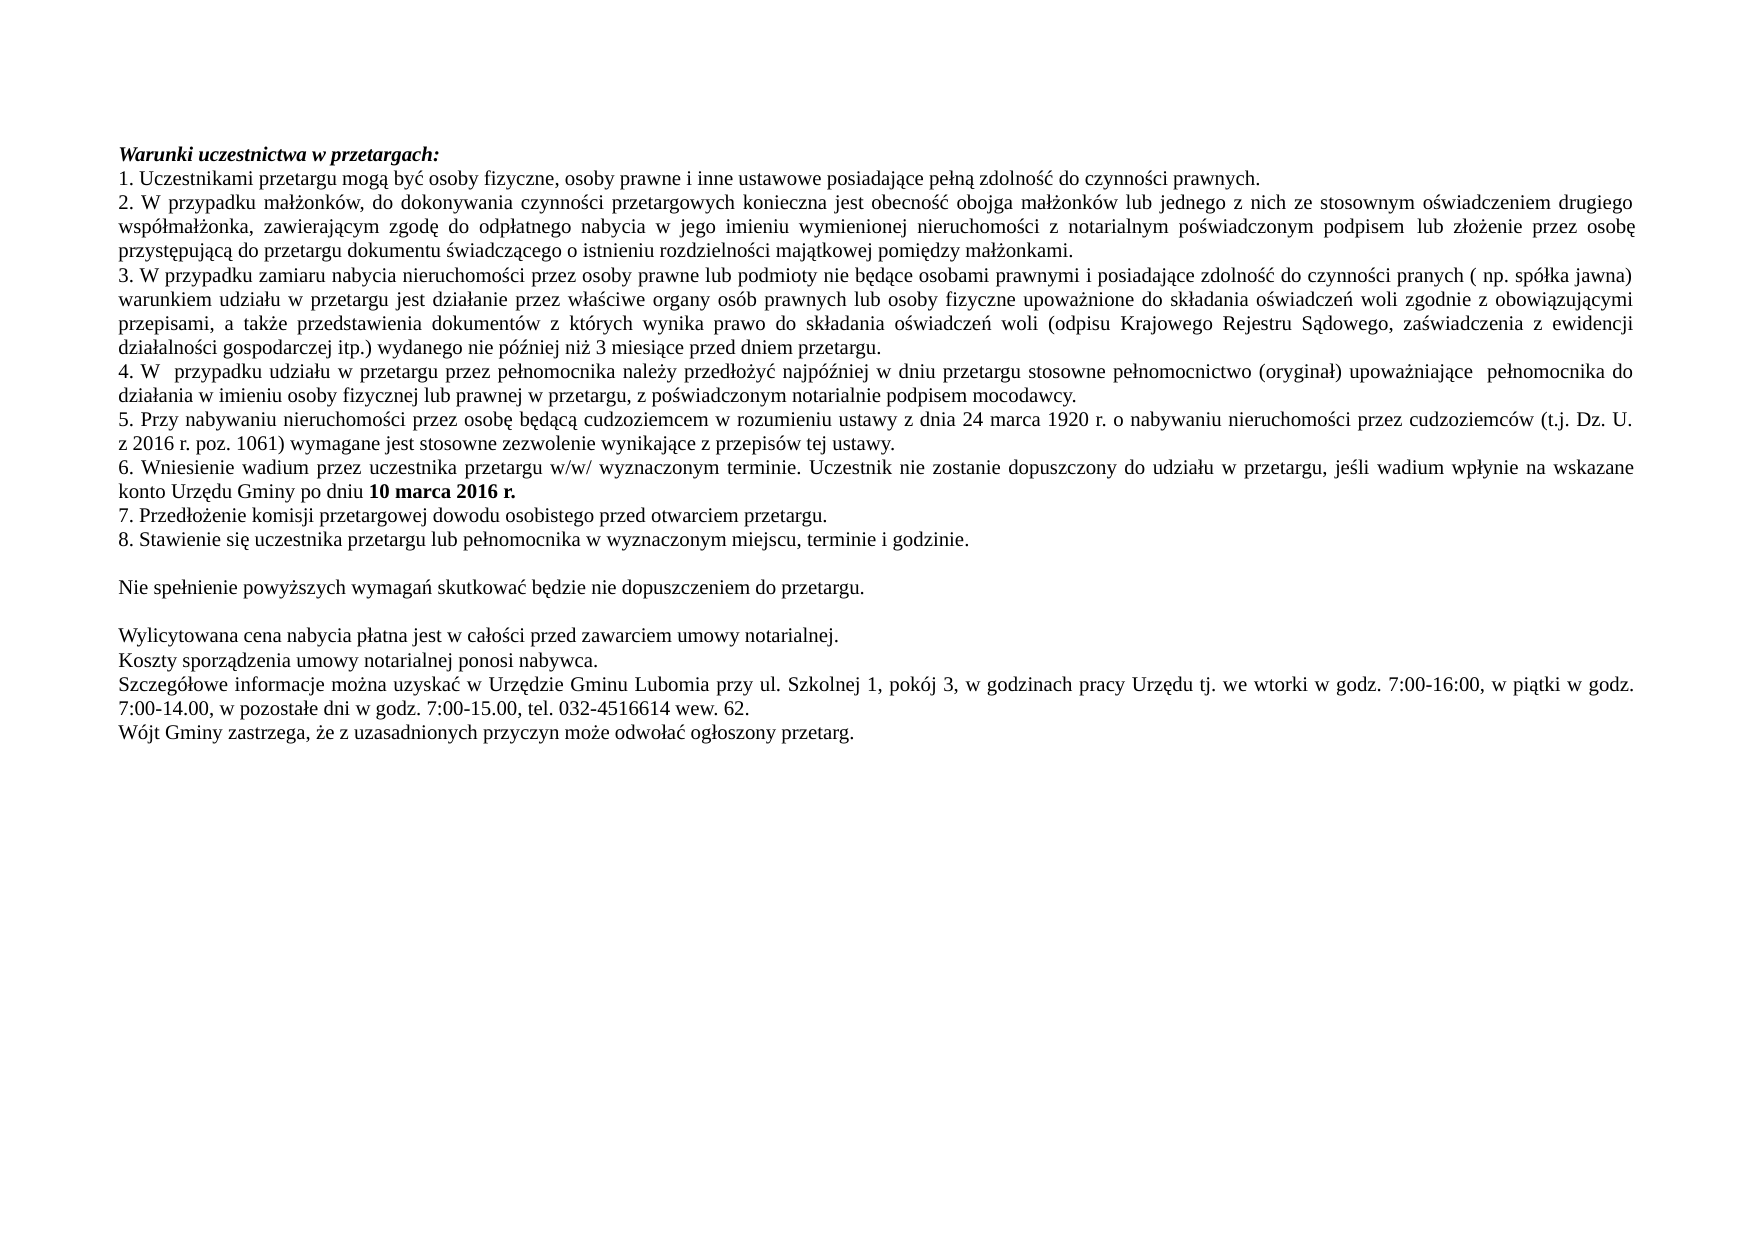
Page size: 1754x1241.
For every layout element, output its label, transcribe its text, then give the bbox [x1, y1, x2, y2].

text Nie spełnienie powyższych wymagań skutkować będzie nie dopuszczeniem do przetargu. [118, 575, 1636, 599]
text Wylicytowana cena nabycia płatna jest w całości przed zawarciem umowy notarialnej. [118, 623, 1636, 647]
text 3. W przypadku zamiaru nabycia nieruchomości przez osoby prawne lub podmioty nie będące osobami prawnymi i posiadające zdolność do czynności pranych ( np. spółka jawna) warunkiem udziału w przetargu jest działanie przez właściwe organy osób prawnych lub osoby fizyczne upoważnione do składania oświadczeń woli zgodnie z obowiązującymi przepisami, a także przedstawienia dokumentów z których wynika prawo do składania oświadczeń woli (odpisu Krajowego Rejestru Sądowego, zaświadczenia z ewidencji działalności gospodarczej itp.) wydanego nie później niż 3 miesiące przed dniem przetargu. [118, 262, 1636, 359]
text 5. Przy nabywaniu nieruchomości przez osobę będącą cudzoziemcem w rozumieniu ustawy z dnia 24 marca 1920 r. o nabywaniu nieruchomości przez cudzoziemców (t.j. Dz. U. z 2016 r. poz. 1061) wymagane jest stosowne zezwolenie wynikające z przepisów tej ustawy. [118, 407, 1636, 455]
text 8. Stawienie się uczestnika przetargu lub pełnomocnika w wyznaczonym miejscu, terminie i godzinie. [118, 527, 1636, 551]
text 2. W przypadku małżonków, do dokonywania czynności przetargowych konieczna jest obecność obojga małżonków lub jednego z nich ze stosownym oświadczeniem drugiego współmałżonka, zawierającym zgodę do odpłatnego nabycia w jego imieniu wymienionej nieruchomości z notarialnym poświadczonym podpisem lub złożenie przez osobę przystępującą do przetargu dokumentu świadczącego o istnieniu rozdzielności majątkowej pomiędzy małżonkami. [118, 190, 1636, 262]
text Szczegółowe informacje można uzyskać w Urzędzie Gminu Lubomia przy ul. Szkolnej 1, pokój 3, w godzinach pracy Urzędu tj. we wtorki w godz. 7:00-16:00, w piątki w godz. 7:00-14.00, w pozostałe dni w godz. 7:00-15.00, tel. 032-4516614 wew. 62. [118, 672, 1636, 720]
text 4. W przypadku udziału w przetargu przez pełnomocnika należy przedłożyć najpóźniej w dniu przetargu stosowne pełnomocnictwo (oryginał) upoważniające pełnomocnika do działania w imieniu osoby fizycznej lub prawnej w przetargu, z poświadczonym notarialnie podpisem mocodawcy. [118, 359, 1636, 407]
text Koszty sporządzenia umowy notarialnej ponosi nabywca. [118, 647, 1636, 672]
text Wójt Gminy zastrzega, że z uzasadnionych przyczyn może odwołać ogłoszony przetarg. [118, 720, 1636, 744]
text 1. Uczestnikami przetargu mogą być osoby fizyczne, osoby prawne i inne ustawowe posiadające pełną zdolność do czynności prawnych. [118, 166, 1636, 190]
text 6. Wniesienie wadium przez uczestnika przetargu w/w/ wyznaczonym terminie. Uczestnik nie zostanie dopuszczony do udziału w przetargu, jeśli wadium wpłynie na wskazane konto Urzędu Gminy po dniu 10 marca 2016 r. [118, 455, 1636, 503]
text 7. Przedłożenie komisji przetargowej dowodu osobistego przed otwarciem przetargu. [118, 503, 1636, 527]
text Warunki uczestnictwa w przetargach: [118, 142, 1636, 166]
